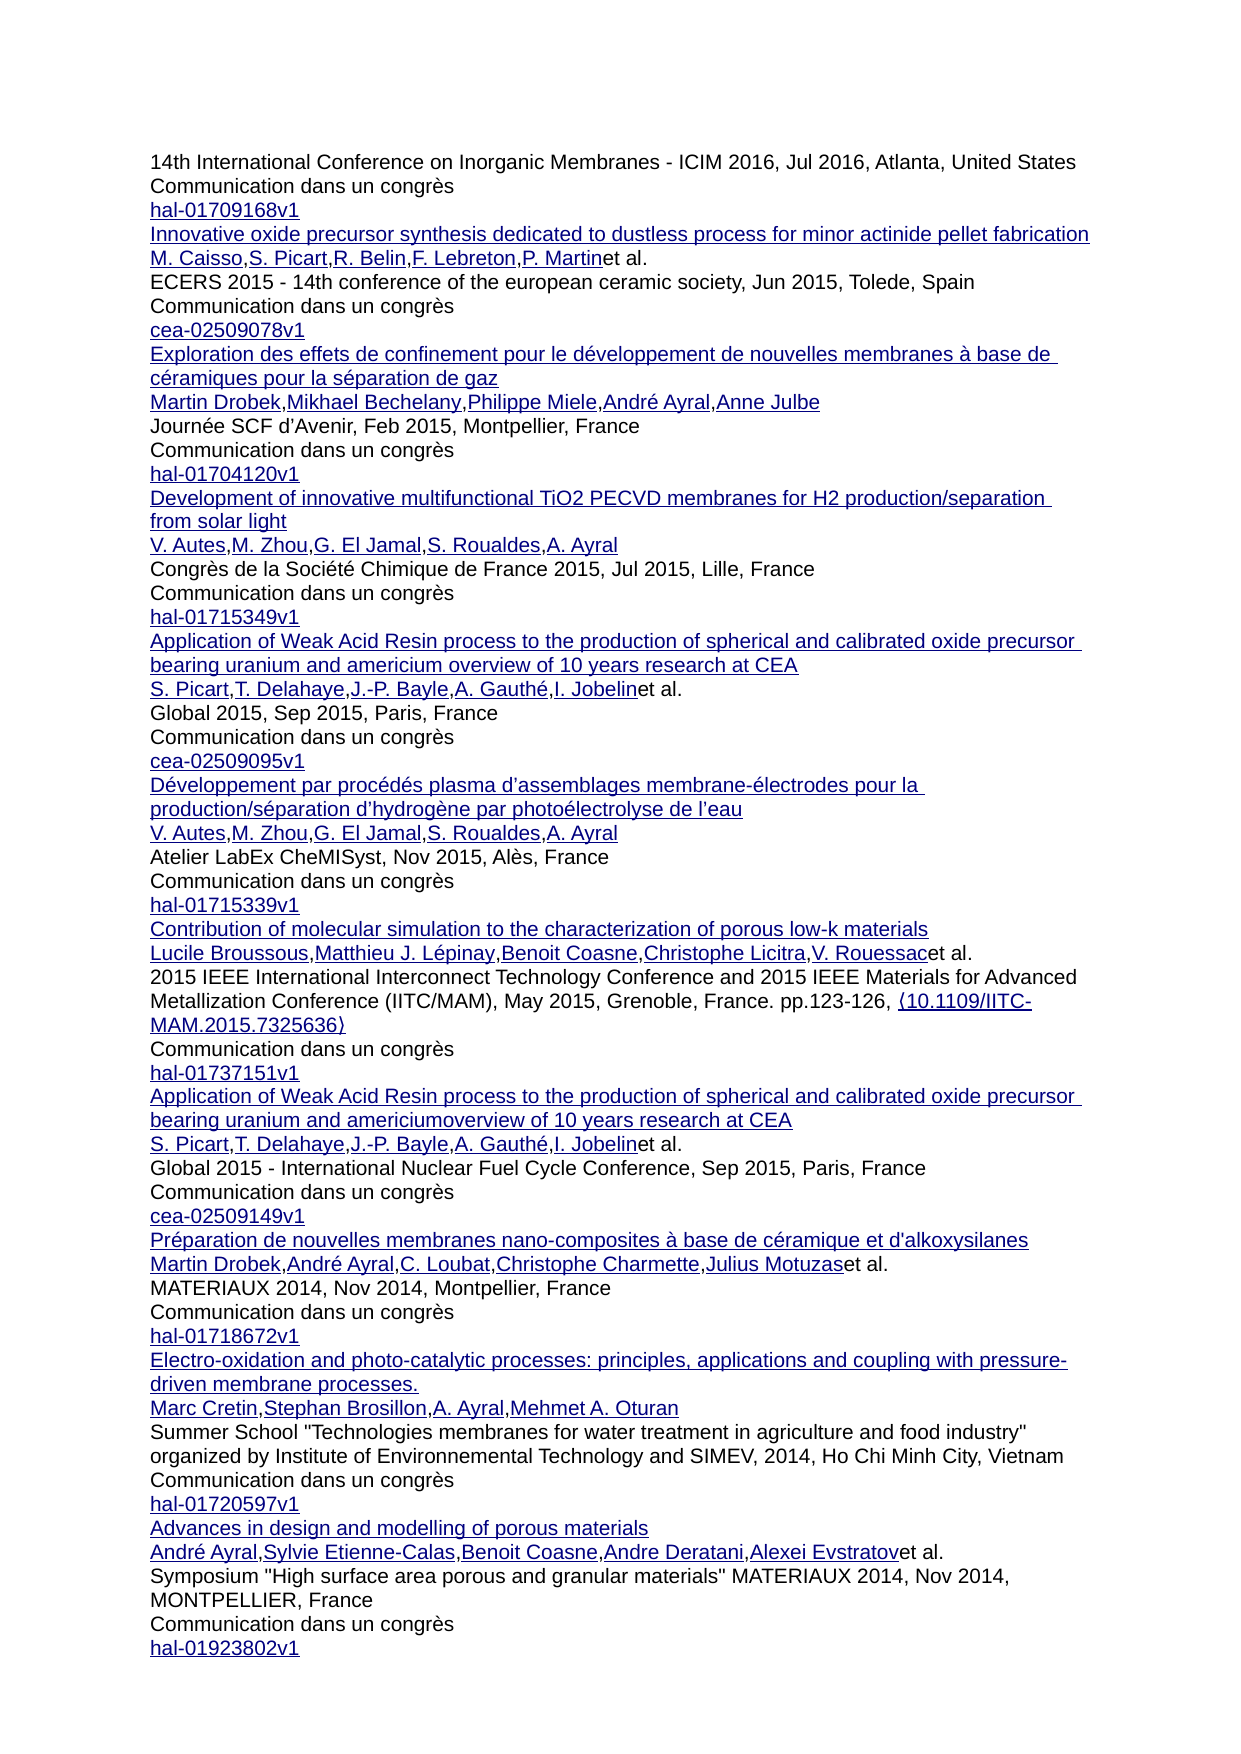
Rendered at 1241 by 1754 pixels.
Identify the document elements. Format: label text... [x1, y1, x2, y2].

table_cell Application of Weak Acid Resin process to the production of spherical and calibrated oxide precursor bearing uranium and americiumoverview of 10 years research at CEA S. Picart,T. Delahaye,J.-P. Bayle,A. Gauthé,I. Jobelinet al. Global 2015 - International Nuclear Fuel Cycle Conference, Sep 2015, Paris, France Communication dans un congrès cea-02509149v1 [150, 1084, 1090, 1228]
table_cell Innovative oxide precursor synthesis dedicated to dustless process for minor actinide pellet fabrication [150, 222, 1090, 243]
table_cell Advances in design and modelling of porous materials André Ayral,Sylvie Etienne-Calas,Benoit Coasne,Andre Deratani,Alexei Evstratovet al. Symposium "High surface area porous and granular materials" MATERIAUX 2014, Nov 2014, MONTPELLIER, France Communication dans un congrès hal-01923802v1 [150, 1516, 1090, 1659]
table_cell Exploration des effets de confinement pour le développement de nouvelles membranes à base de céramiques pour la séparation de gaz Martin Drobek,Mikhael Bechelany,Philippe Miele,André Ayral,Anne Julbe Journée SCF d’Avenir, Feb 2015, Montpellier, France Communication dans un congrès hal-01704120v1 [150, 342, 1090, 485]
table_cell Développement par procédés plasma d’assemblages membrane-électrodes pour la production/séparation d’hydrogène par photoélectrolyse de l’eau V. Autes,M. Zhou,G. El Jamal,S. Roualdes,A. Ayral Atelier LabEx CheMISyst, Nov 2015, Alès, France Communication dans un congrès hal-01715339v1 [150, 773, 1090, 917]
table_cell M. Caisso,S. Picart,R. Belin,F. Lebreton,P. Martinet al. ECERS 2015 - 14th conference of the european ceramic society, Jun 2015, Tolede, Spain Communication dans un congrès cea-02509078v1 [150, 244, 1090, 342]
table_cell Electro-oxidation and photo-catalytic processes: principles, applications and coupling with pressure-driven membrane processes. Marc Cretin,Stephan Brosillon,A. Ayral,Mehmet A. Oturan Summer School "Technologies membranes for water treatment in agriculture and food industry" organized by Institute of Environnemental Technology and SIMEV, 2014, Ho Chi Minh City, Vietnam Communication dans un congrès hal-01720597v1 [150, 1348, 1090, 1516]
table_cell Development of innovative multifunctional TiO2 PECVD membranes for H2 production/separation from solar light V. Autes,M. Zhou,G. El Jamal,S. Roualdes,A. Ayral Congrès de la Société Chimique de France 2015, Jul 2015, Lille, France Communication dans un congrès hal-01715349v1 [150, 485, 1090, 629]
table_cell Préparation de nouvelles membranes nano-composites à base de céramique et d'alkoxysilanes Martin Drobek,André Ayral,C. Loubat,Christophe Charmette,Julius Motuzaset al. MATERIAUX 2014, Nov 2014, Montpellier, France Communication dans un congrès hal-01718672v1 [150, 1228, 1090, 1348]
table_cell Application of Weak Acid Resin process to the production of spherical and calibrated oxide precursor bearing uranium and americium overview of 10 years research at CEA S. Picart,T. Delahaye,J.-P. Bayle,A. Gauthé,I. Jobelinet al. Global 2015, Sep 2015, Paris, France Communication dans un congrès cea-02509095v1 [150, 629, 1090, 773]
table_cell Contribution of molecular simulation to the characterization of porous low-k materials Lucile Broussous,Matthieu J. Lépinay,Benoit Coasne,Christophe Licitra,V. Rouessacet al. 2015 IEEE International Interconnect Technology Conference and 2015 IEEE Materials for Advanced Metallization Conference (IITC/MAM), May 2015, Grenoble, France. pp.123-126, ⟨10.1109/IITC-MAM.2015.7325636⟩ Communication dans un congrès hal-01737151v1 [150, 917, 1090, 1084]
table_cell 14th International Conference on Inorganic Membranes - ICIM 2016, Jul 2016, Atlanta, United States Communication dans un congrès hal-01709168v1 [150, 150, 1090, 222]
